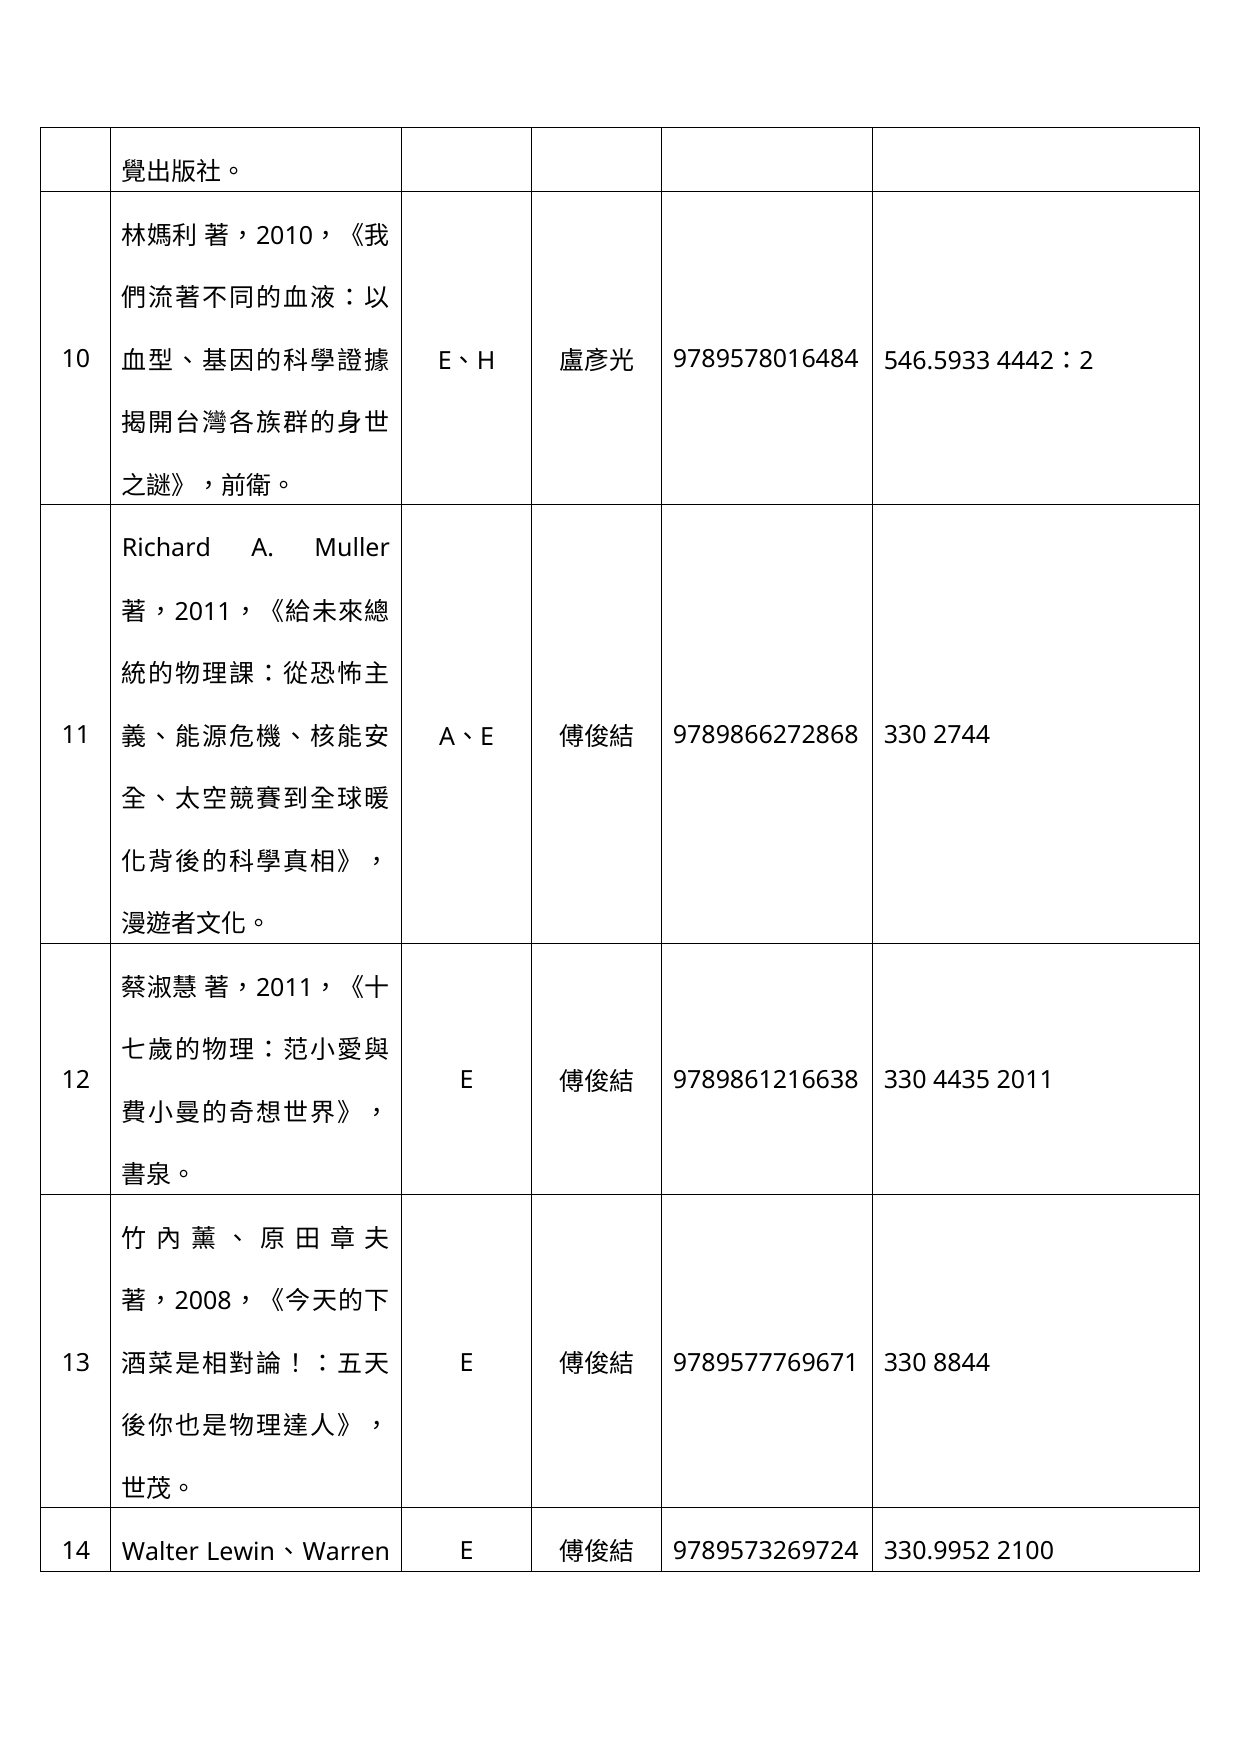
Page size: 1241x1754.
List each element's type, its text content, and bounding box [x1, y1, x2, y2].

table_cell [873, 128, 1199, 191]
table_cell [402, 128, 531, 191]
table_cell 覺出版社。 [111, 128, 401, 191]
table_cell 330 8844 [873, 1195, 1199, 1507]
table_cell 9789578016484 [662, 192, 872, 504]
table_cell 林媽利 著，2010，《我們流著不同的血液：以血型、基因的科學證據揭開台灣各族群的身世之謎》，前衛。 [111, 192, 401, 504]
table_cell 盧彥光 [532, 192, 661, 504]
table_cell Walter Lewin、Warren [111, 1508, 401, 1571]
table_cell 9789861216638 [662, 944, 872, 1194]
table_cell 10 [41, 192, 110, 504]
table_cell 9789866272868 [662, 505, 872, 943]
table_cell 11 [41, 505, 110, 943]
table_cell 傅俊結 [532, 1195, 661, 1507]
table_cell 330 4435 2011 [873, 944, 1199, 1194]
table_cell 330.9952 2100 [873, 1508, 1199, 1571]
table_cell 330 2744 [873, 505, 1199, 943]
table_cell 傅俊結 [532, 944, 661, 1194]
table_cell E、H [402, 192, 531, 504]
table_cell 傅俊結 [532, 1508, 661, 1571]
table_cell [662, 128, 872, 191]
table_cell [41, 128, 110, 191]
table_cell Richard A. Muller 著，2011，《給未來總統的物理課：從恐怖主義、能源危機、核能安全、太空競賽到全球暖化背後的科學真相》，漫遊者文化。 [111, 505, 401, 943]
table_cell 13 [41, 1195, 110, 1507]
table_cell 傅俊結 [532, 505, 661, 943]
table_cell 竹內薰、原田章夫 著，2008，《今天的下酒菜是相對論！：五天後你也是物理達人》，世茂。 [111, 1195, 401, 1507]
table_cell 14 [41, 1508, 110, 1571]
table_cell E [402, 1508, 531, 1571]
table_cell A、E [402, 505, 531, 943]
table_cell 9789573269724 [662, 1508, 872, 1571]
table_cell 蔡淑慧 著，2011，《十七歲的物理：范小愛與費小曼的奇想世界》，書泉。 [111, 944, 401, 1194]
table_cell [532, 128, 661, 191]
table_cell 546.5933 4442：2 [873, 192, 1199, 504]
table_cell 12 [41, 944, 110, 1194]
table_cell E [402, 1195, 531, 1507]
table_cell E [402, 944, 531, 1194]
table_cell 9789577769671 [662, 1195, 872, 1507]
